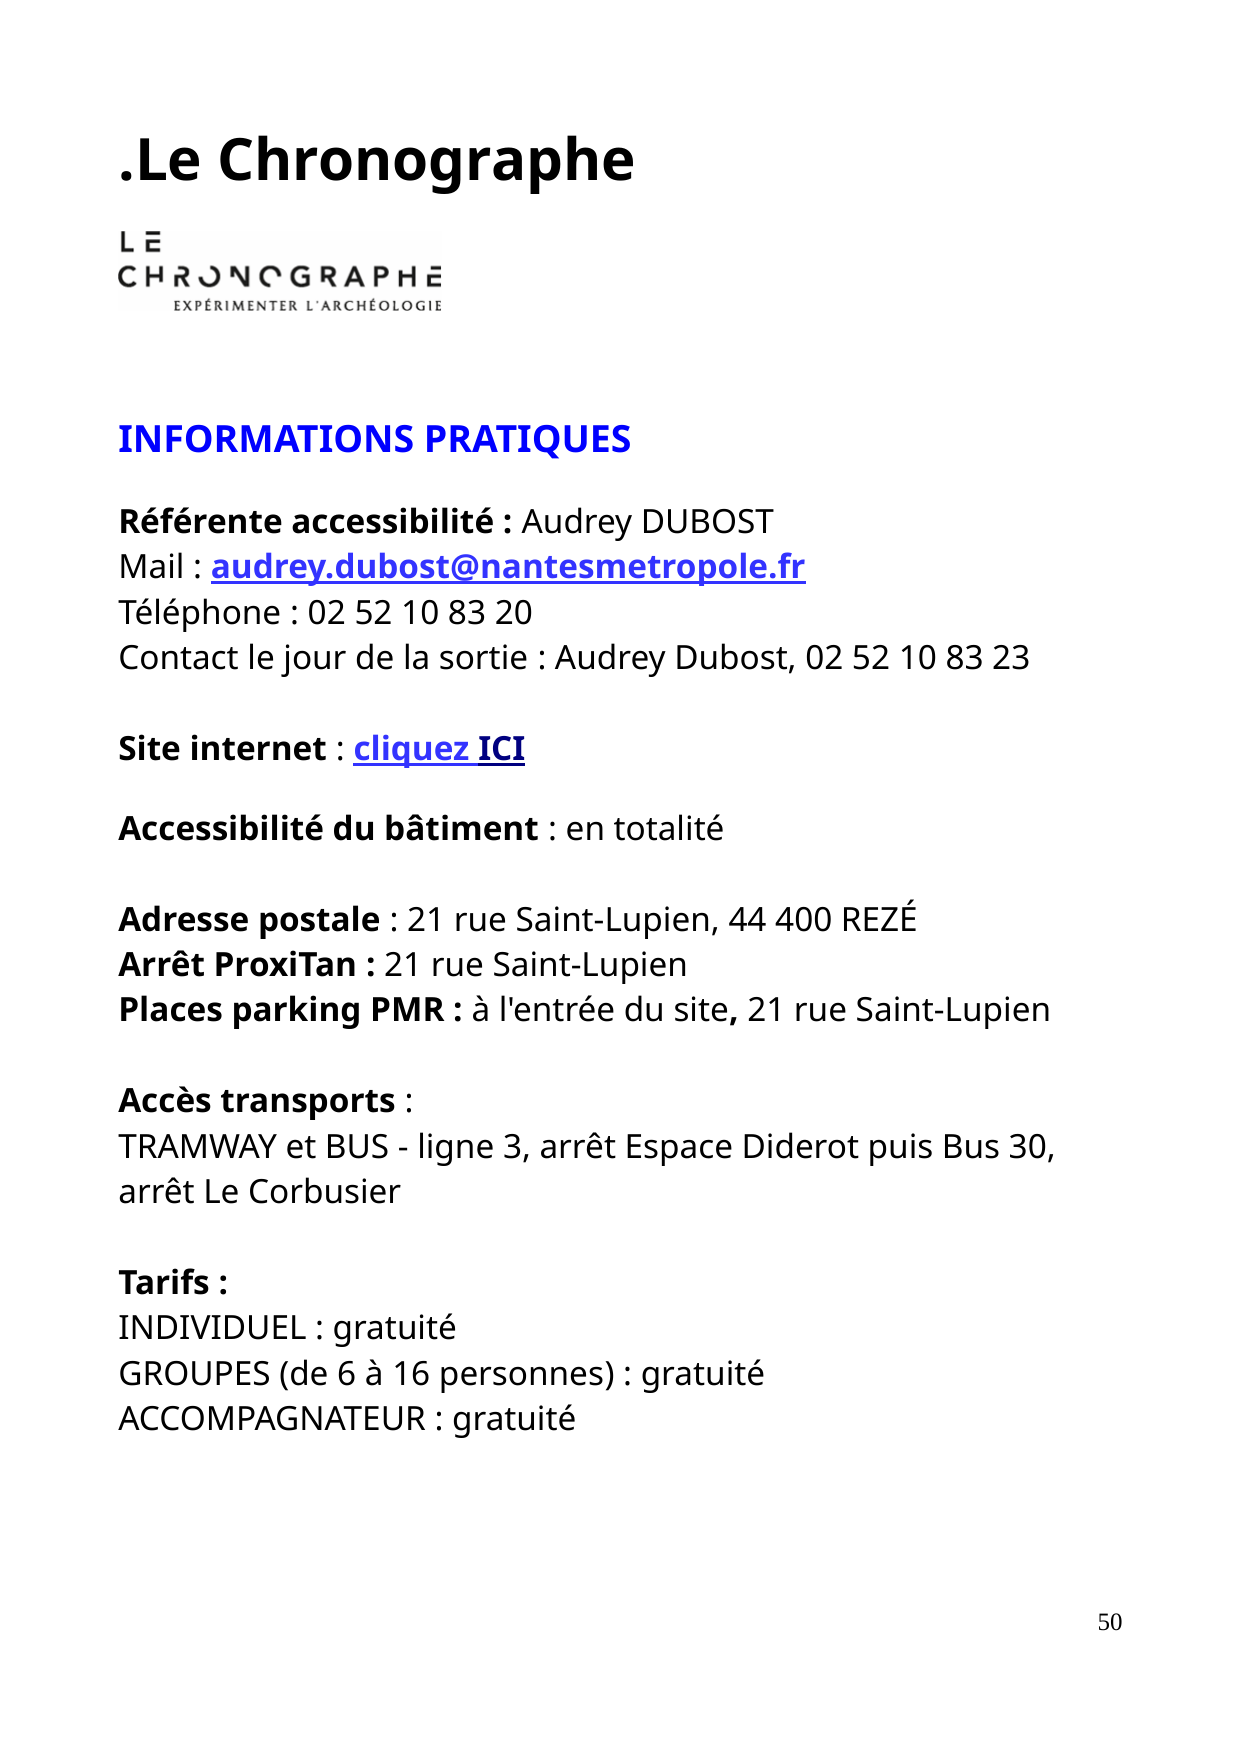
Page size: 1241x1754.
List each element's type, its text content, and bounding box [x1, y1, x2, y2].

text Tarifs : [118, 1259, 1122, 1304]
text ACCOMPAGNATEUR : gratuité [118, 1395, 1122, 1440]
text Adresse postale : 21 rue Saint-Lupien, 44 400 REZÉ [118, 895, 1122, 941]
text TRAMWAY et BUS - ligne 3, arrêt Espace Diderot puis Bus 30, arrêt Le Corbusier [118, 1122, 1122, 1213]
text Mail : audrey.dubost@nantesmetropole.fr [118, 543, 1122, 589]
subtitle Le Chronographe [118, 118, 1122, 198]
text Arrêt ProxiTan : 21 rue Saint-Lupien [118, 941, 1122, 986]
text Places parking PMR : à l'entrée du site, 21 rue Saint-Lupien [118, 986, 1122, 1032]
text Téléphone : 02 52 10 83 20 [118, 589, 1122, 634]
text Référente accessibilité : Audrey DUBOST [118, 498, 1122, 543]
text Site internet : cliquez ICI [118, 725, 1122, 770]
text INDIVIDUEL : gratuité [118, 1304, 1122, 1349]
picture [118, 231, 442, 311]
text INFORMATIONS PRATIQUES [118, 413, 1122, 464]
text Accessibilité du bâtiment : en totalité [118, 804, 1122, 850]
text Accès transports : [118, 1077, 1122, 1122]
text Contact le jour de la sortie : Audrey Dubost, 02 52 10 83 23 [118, 634, 1122, 679]
text GROUPES (de 6 à 16 personnes) : gratuité [118, 1349, 1122, 1395]
